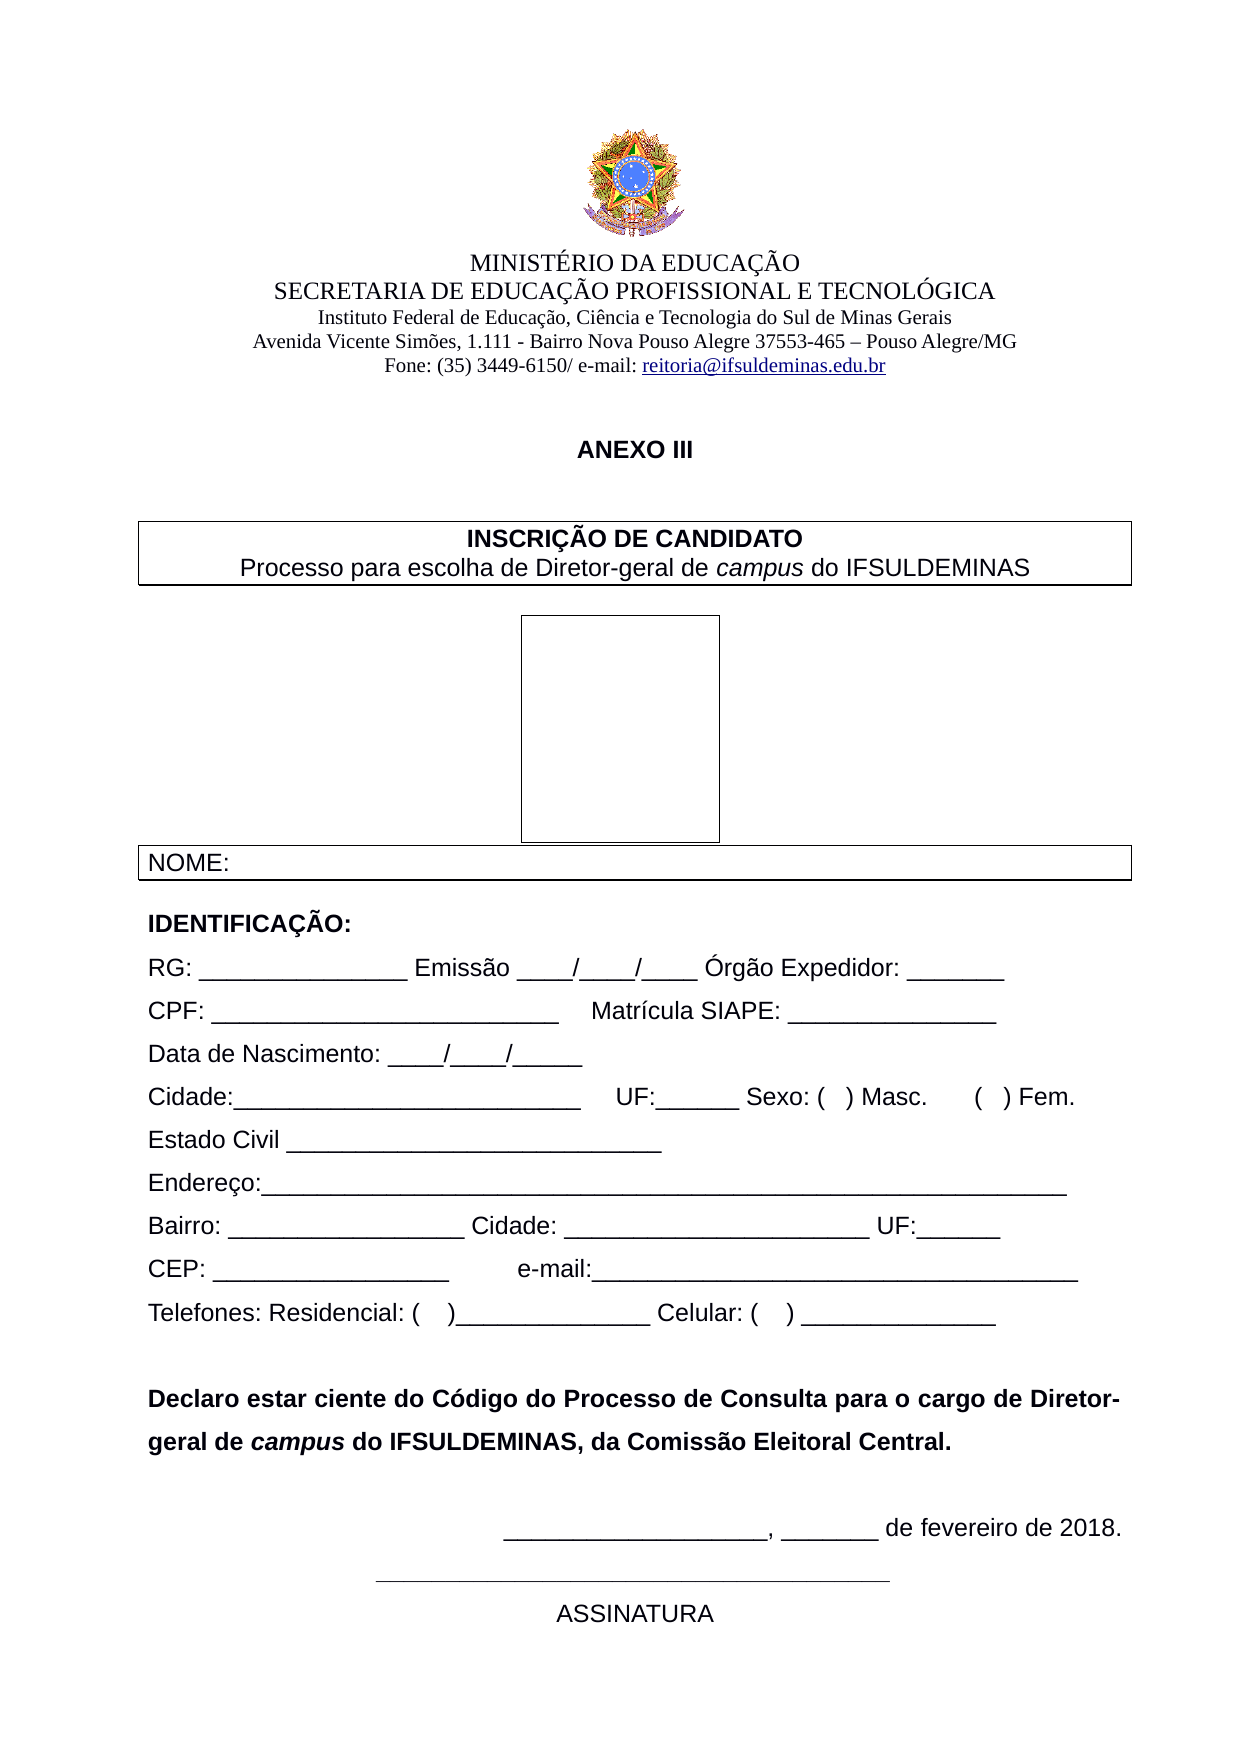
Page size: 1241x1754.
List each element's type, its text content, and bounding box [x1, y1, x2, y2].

subtitle Instituto Federal de Educação, Ciência e Tecnologia do Sul de Minas Gerais [148, 305, 1122, 329]
text Fone: (35) 3449-6150/ e-mail: reitoria@ifsuldeminas.edu.br [148, 353, 1122, 377]
text _____________________________________ [148, 1556, 1122, 1585]
text Cidade:_________________________ UF:______ Sexo: ( ) Masc. ( ) Fem. [148, 1082, 1122, 1111]
text Data de Nascimento: ____/____/_____ [148, 1039, 1122, 1068]
text NOME: [139, 846, 1131, 879]
text Avenida Vicente Simões, 1.111 - Bairro Nova Pouso Alegre 37553-465 – Pouso Alegre/MG [148, 329, 1122, 353]
text ___________________, _______ de fevereiro de 2018. [148, 1513, 1122, 1542]
text CPF: _________________________ Matrícula SIAPE: _______________ [148, 996, 1122, 1024]
text ASSINATURA [148, 1599, 1122, 1628]
text INSCRIÇÃO DE CANDIDATO [139, 522, 1131, 550]
text Endereço:__________________________________________________________ [148, 1168, 1122, 1197]
text IDENTIFICAÇÃO: [148, 909, 1122, 938]
text Estado Civil ___________________________ [148, 1125, 1122, 1154]
text MINISTÉRIO DA EDUCAÇÃO [148, 248, 1122, 276]
text CEP: _________________ e-mail:___________________________________ [148, 1254, 1122, 1283]
text Telefones: Residencial: ( )______________ Celular: ( ) ______________ [148, 1298, 1122, 1326]
text RG: _______________ Emissão ____/____/____ Órgão Expedidor: _______ [148, 953, 1122, 981]
text SECRETARIA DE EDUCAÇÃO PROFISSIONAL E TECNOLÓGICA [148, 276, 1122, 305]
text Processo para escolha de Diretor-geral de campus do IFSULDEMINAS [139, 550, 1131, 584]
picture [583, 127, 687, 239]
text Bairro: _________________ Cidade: ______________________ UF:______ [148, 1211, 1122, 1240]
text Declaro estar ciente do Código do Processo de Consulta para o cargo de Diretor-geral de campus do IFSULDEMINAS, da Comissão Eleitoral Central. [148, 1384, 1122, 1456]
text ANEXO III [148, 435, 1122, 464]
